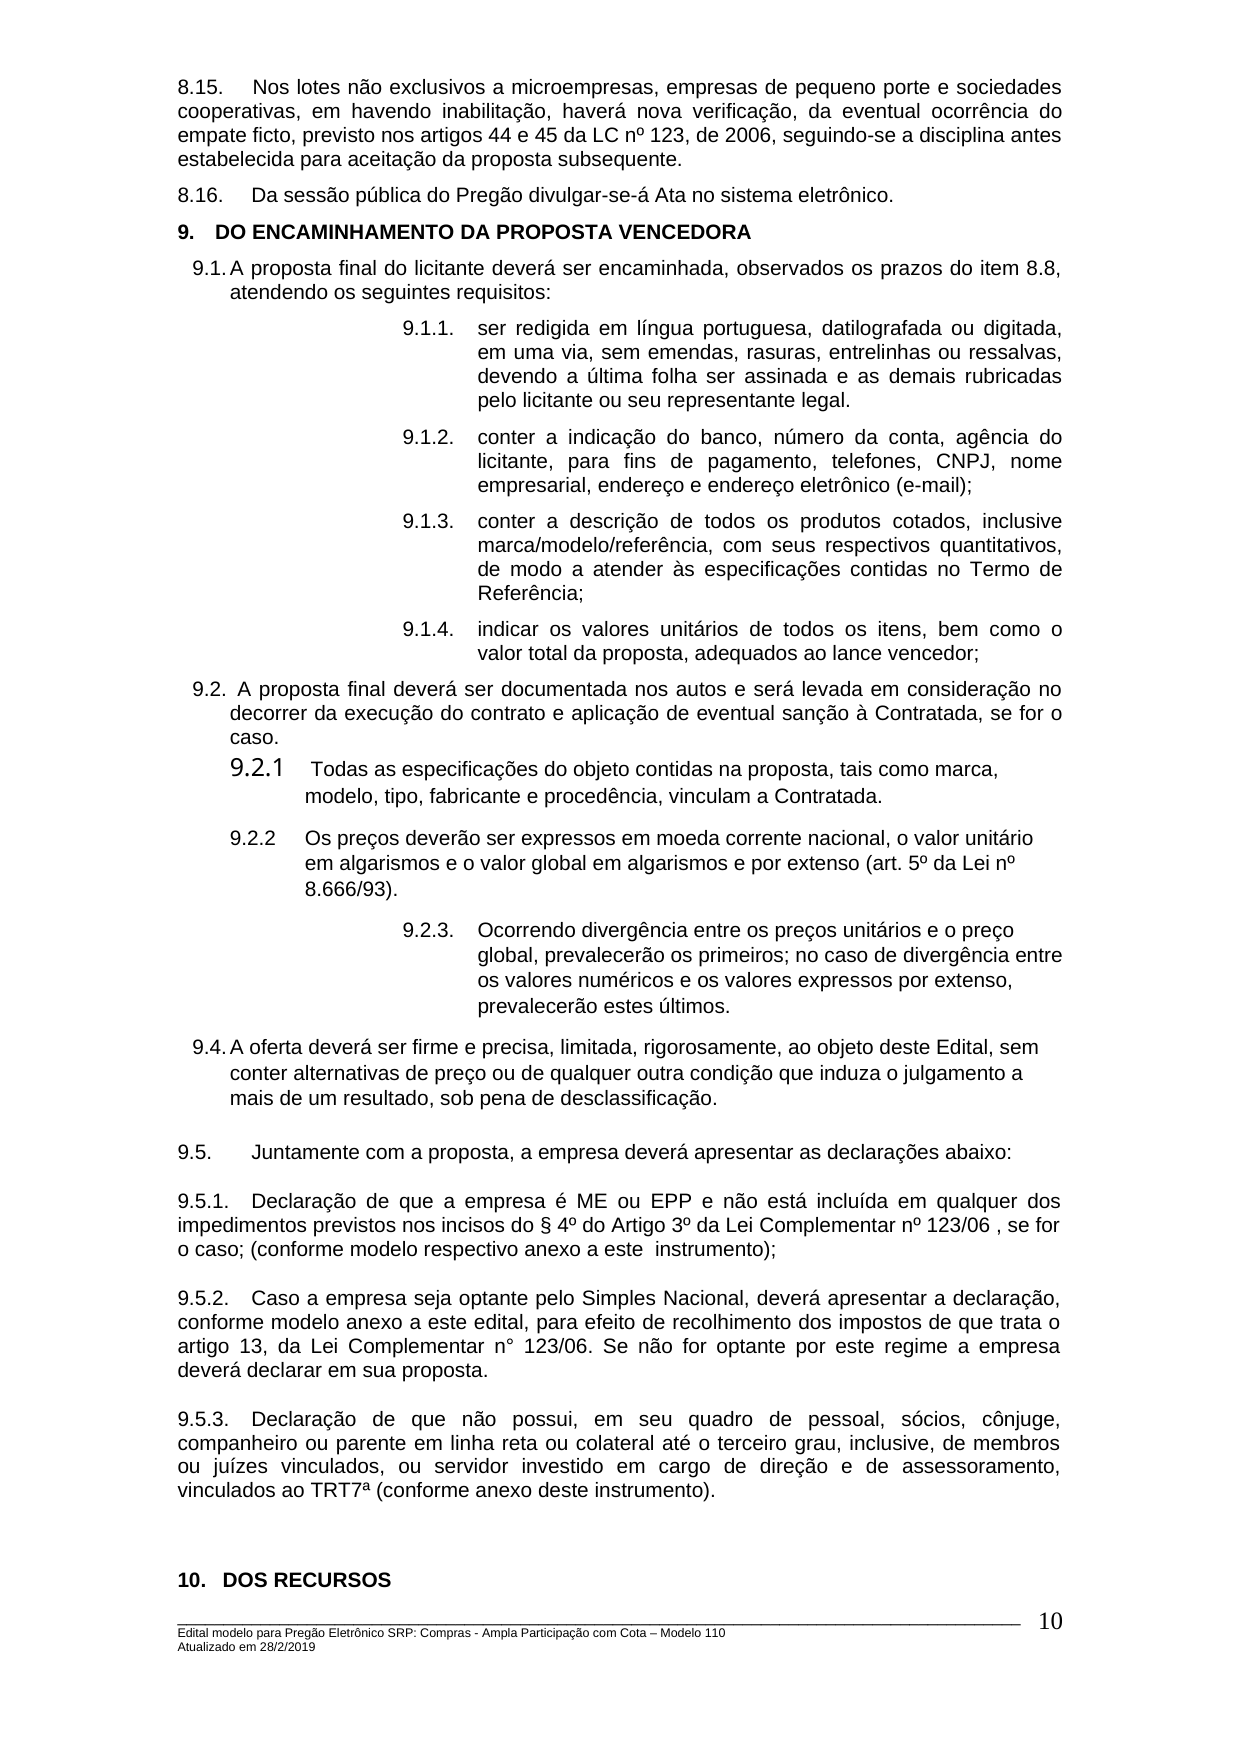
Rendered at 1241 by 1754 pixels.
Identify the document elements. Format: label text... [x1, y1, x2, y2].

list A proposta final do licitante deverá ser encaminhada, observados os prazos do item 8.8, atendendo os seguintes requisitos: [192, 256, 1063, 304]
list Da sessão pública do Pregão divulgar-se-á Ata no sistema eletrônico. [177, 183, 1063, 207]
list Caso a empresa seja optante pelo Simples Nacional, deverá apresentar a declaração, conforme modelo anexo a este edital, para efeito de recolhimento dos impostos de que trata o artigo 13, da Lei Complementar n° 123/06. Se não for optante por este regime a empresa deverá declarar em sua proposta. [177, 1286, 1062, 1381]
list DO ENCAMINHAMENTO DA PROPOSTA VENCEDORA [177, 219, 1063, 243]
list Nos lotes não exclusivos a microempresas, empresas de pequeno porte e sociedades cooperativas, em havendo inabilitação, haverá nova verificação, da eventual ocorrência do empate ficto, previsto nos artigos 44 e 45 da LC nº 123, de 2006, seguindo-se a disciplina antes estabelecida para aceitação da proposta subsequente. [177, 75, 1063, 171]
list conter a indicação do banco, número da conta, agência do licitante, para fins de pagamento, telefones, CNPJ, nome empresarial, endereço e endereço eletrônico (e-mail); [402, 424, 1063, 496]
list Ocorrendo divergência entre os preços unitários e o preço global, prevalecerão os primeiros; no caso de divergência entre os valores numéricos e os valores expressos por extenso, prevalecerão estes últimos. [402, 918, 1063, 1017]
list A proposta final deverá ser documentada nos autos e será levada em consideração no decorrer da execução do contrato e aplicação de eventual sanção à Contratada, se for o caso. [192, 677, 1063, 749]
list Declaração de que a empresa é ME ou EPP e não está incluída em qualquer dos impedimentos previstos nos incisos do § 4º do Artigo 3º da Lei Complementar nº 123/06 , se for o caso; (conforme modelo respectivo anexo a este instrumento); [177, 1189, 1062, 1261]
list indicar os valores unitários de todos os itens, bem como o valor total da proposta, adequados ao lance vencedor; [402, 617, 1063, 665]
list Declaração de que não possui, em seu quadro de pessoal, sócios, cônjuge, companheiro ou parente em linha reta ou colateral até o terceiro grau, inclusive, de membros ou juízes vinculados, ou servidor investido em cargo de direção e de assessoramento, vinculados ao TRT7ª (conforme anexo deste instrumento). [177, 1406, 1062, 1502]
list Os preços deverão ser expressos em moeda corrente nacional, o valor unitário em algarismos e o valor global em algarismos e por extenso (art. 5º da Lei nº 8.666/93). [229, 826, 1063, 900]
list A oferta deverá ser firme e precisa, limitada, rigorosamente, ao objeto deste Edital, sem conter alternativas de preço ou de qualquer outra condição que induza o julgamento a mais de um resultado, sob pena de desclassificação. [192, 1035, 1063, 1109]
list Todas as especificações do objeto contidas na proposta, tais como marca, modelo, tipo, fabricante e procedência, vinculam a Contratada. [229, 749, 1063, 808]
list Juntamente com a proposta, a empresa deverá apresentar as declarações abaixo: [177, 1140, 1062, 1164]
list conter a descrição de todos os produtos cotados, inclusive marca/modelo/referência, com seus respectivos quantitativos, de modo a atender às especificações contidas no Termo de Referência; [402, 509, 1063, 604]
list DOS RECURSOS [177, 1568, 1063, 1592]
list ser redigida em língua portuguesa, datilografada ou digitada, em uma via, sem emendas, rasuras, entrelinhas ou ressalvas, devendo a última folha ser assinada e as demais rubricadas pelo licitante ou seu representante legal. [402, 316, 1063, 412]
